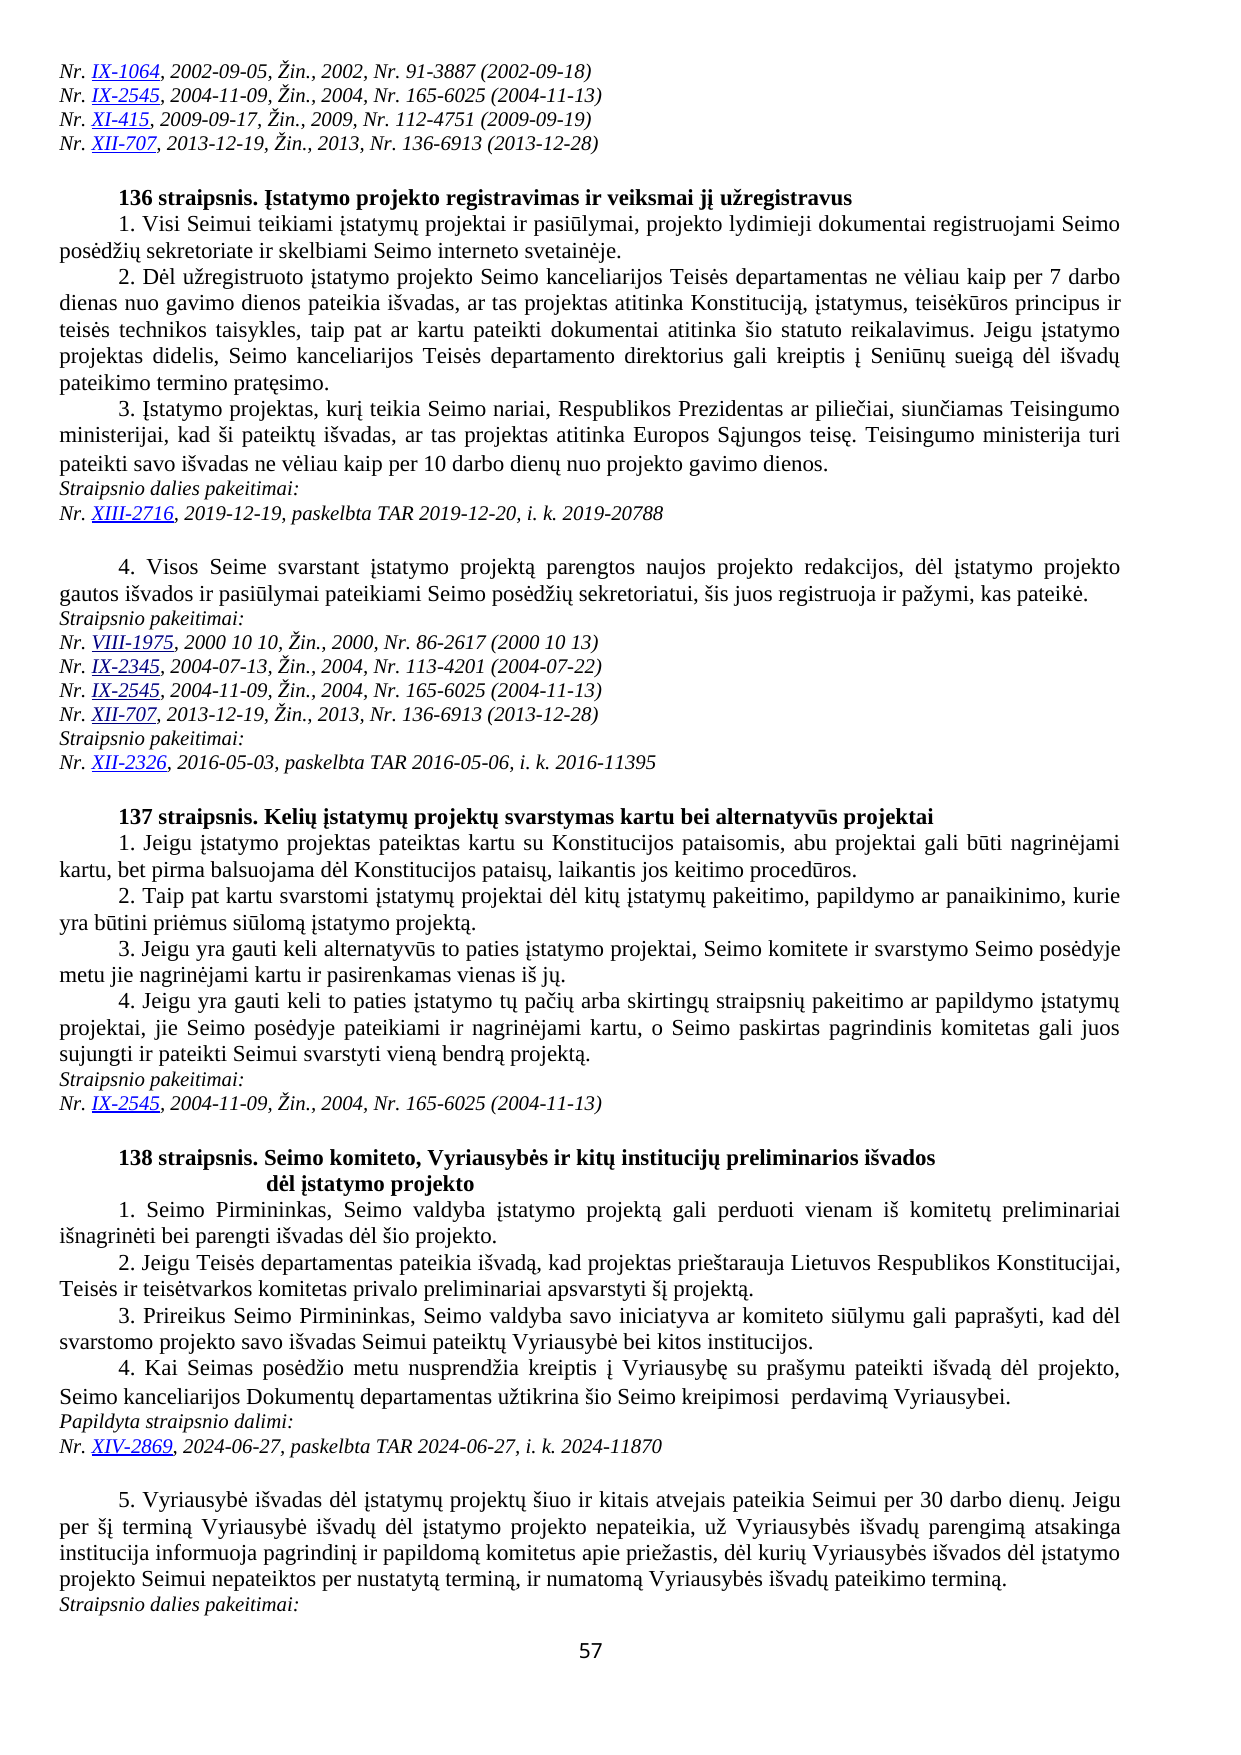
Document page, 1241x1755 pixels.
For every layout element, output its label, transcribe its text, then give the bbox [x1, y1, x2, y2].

text Nr. XII-707, 2013-12-19, Žin., 2013, Nr. 136-6913 (2013-12-28) [59, 702, 1122, 726]
text Nr. IX-2545, 2004-11-09, Žin., 2004, Nr. 165-6025 (2004-11-13) [59, 1091, 1122, 1115]
text Nr. IX-1064, 2002-09-05, Žin., 2002, Nr. 91-3887 (2002-09-18) [59, 59, 1122, 83]
text Straipsnio pakeitimai: [59, 1067, 1122, 1091]
text Straipsnio dalies pakeitimai: [59, 476, 1122, 500]
text 2. Taip pat kartu svarstomi įstatymų projektai dėl kitų įstatymų pakeitimo, papildymo ar panaikinimo, kurie yra būtini priėmus siūlomą įstatymo projektą. [59, 882, 1122, 935]
text Nr. XI-415, 2009-09-17, Žin., 2009, Nr. 112-4751 (2009-09-19) [59, 107, 1122, 131]
text Nr. XIV-2869, 2024-06-27, paskelbta TAR 2024-06-27, i. k. 2024-11870 [59, 1433, 1122, 1458]
text Nr. VIII-1975, 2000 10 10, Žin., 2000, Nr. 86-2617 (2000 10 13) [59, 630, 1122, 654]
text 3. Įstatymo projektas, kurį teikia Seimo nariai, Respublikos Prezidentas ar piliečiai, siunčiamas Teisingumo ministerijai, kad ši pateiktų išvadas, ar tas projektas atitinka Europos Sąjungos teisę. Teisingumo ministerija turi pateikti savo išvadas ne vėliau kaip per 10 darbo dienų nuo projekto gavimo dienos. [59, 395, 1122, 476]
text 1. Visi Seimui teikiami įstatymų projektai ir pasiūlymai, projekto lydimieji dokumentai registruojami Seimo posėdžių sekretoriate ir skelbiami Seimo interneto svetainėje. [59, 210, 1122, 263]
text 4. Kai Seimas posėdžio metu nusprendžia kreiptis į Vyriausybę su prašymu pateikti išvadą dėl projekto, Seimo kanceliarijos Dokumentų departamentas užtikrina šio Seimo kreipimosi perdavimą Vyriausybei. [59, 1354, 1122, 1409]
text 138 straipsnis. Seimo komiteto, Vyriausybės ir kitų institucijų preliminarios išvados [59, 1143, 1122, 1170]
text 2. Dėl užregistruoto įstatymo projekto Seimo kanceliarijos Teisės departamentas ne vėliau kaip per 7 darbo dienas nuo gavimo dienos pateikia išvadas, ar tas projektas atitinka Konstituciją, įstatymus, teisėkūros principus ir teisės technikos taisykles, taip pat ar kartu pateikti dokumentai atitinka šio statuto reikalavimus. Jeigu įstatymo projektas didelis, Seimo kanceliarijos Teisės departamento direktorius gali kreiptis į Seniūnų sueigą dėl išvadų pateikimo termino pratęsimo. [59, 263, 1122, 395]
text 4. Jeigu yra gauti keli to paties įstatymo tų pačių arba skirtingų straipsnių pakeitimo ar papildymo įstatymų projektai, jie Seimo posėdyje pateikiami ir nagrinėjami kartu, o Seimo paskirtas pagrindinis komitetas gali juos sujungti ir pateikti Seimui svarstyti vieną bendrą projektą. [59, 988, 1122, 1067]
text Straipsnio dalies pakeitimai: [59, 1592, 1122, 1616]
text Nr. IX-2345, 2004-07-13, Žin., 2004, Nr. 113-4201 (2004-07-22) [59, 654, 1122, 678]
text Papildyta straipsnio dalimi: [59, 1409, 1122, 1433]
text 5. Vyriausybė išvadas dėl įstatymų projektų šiuo ir kitais atvejais pateikia Seimui per 30 darbo dienų. Jeigu per šį terminą Vyriausybė išvadų dėl įstatymo projekto nepateikia, už Vyriausybės išvadų parengimą atsakinga institucija informuoja pagrindinį ir papildomą komitetus apie priežastis, dėl kurių Vyriausybės išvados dėl įstatymo projekto Seimui nepateiktos per nustatytą terminą, ir numatomą Vyriausybės išvadų pateikimo terminą. [59, 1486, 1122, 1592]
text dėl įstatymo projekto [59, 1170, 1122, 1196]
text 1. Seimo Pirmininkas, Seimo valdyba įstatymo projektą gali perduoti vienam iš komitetų preliminariai išnagrinėti bei parengti išvadas dėl šio projekto. [59, 1196, 1122, 1249]
text 136 straipsnis. Įstatymo projekto registravimas ir veiksmai jį užregistravus [59, 184, 1122, 210]
text Straipsnio pakeitimai: [59, 726, 1122, 750]
text Straipsnio pakeitimai: [59, 606, 1122, 630]
text Nr. XII-707, 2013-12-19, Žin., 2013, Nr. 136-6913 (2013-12-28) [59, 131, 1122, 155]
text 1. Jeigu įstatymo projektas pateiktas kartu su Konstitucijos pataisomis, abu projektai gali būti nagrinėjami kartu, bet pirma balsuojama dėl Konstitucijos pataisų, laikantis jos keitimo procedūros. [59, 829, 1122, 882]
text Nr. XIII-2716, 2019-12-19, paskelbta TAR 2019-12-20, i. k. 2019-20788 [59, 500, 1122, 524]
text Nr. XII-2326, 2016-05-03, paskelbta TAR 2016-05-06, i. k. 2016-11395 [59, 750, 1122, 774]
text 3. Prireikus Seimo Pirmininkas, Seimo valdyba savo iniciatyva ar komiteto siūlymu gali paprašyti, kad dėl svarstomo projekto savo išvadas Seimui pateiktų Vyriausybė bei kitos institucijos. [59, 1302, 1122, 1354]
text 2. Jeigu Teisės departamentas pateikia išvadą, kad projektas prieštarauja Lietuvos Respublikos Konstitucijai, Teisės ir teisėtvarkos komitetas privalo preliminariai apsvarstyti šį projektą. [59, 1249, 1122, 1302]
text Nr. IX-2545, 2004-11-09, Žin., 2004, Nr. 165-6025 (2004-11-13) [59, 678, 1122, 702]
text Nr. IX-2545, 2004-11-09, Žin., 2004, Nr. 165-6025 (2004-11-13) [59, 83, 1122, 107]
text 4. Visos Seime svarstant įstatymo projektą parengtos naujos projekto redakcijos, dėl įstatymo projekto gautos išvados ir pasiūlymai pateikiami Seimo posėdžių sekretoriatui, šis juos registruoja ir pažymi, kas pateikė. [59, 553, 1122, 606]
text 3. Jeigu yra gauti keli alternatyvūs to paties įstatymo projektai, Seimo komitete ir svarstymo Seimo posėdyje metu jie nagrinėjami kartu ir pasirenkamas vienas iš jų. [59, 935, 1122, 988]
text 137 straipsnis. Kelių įstatymų projektų svarstymas kartu bei alternatyvūs projektai [118, 803, 1122, 829]
